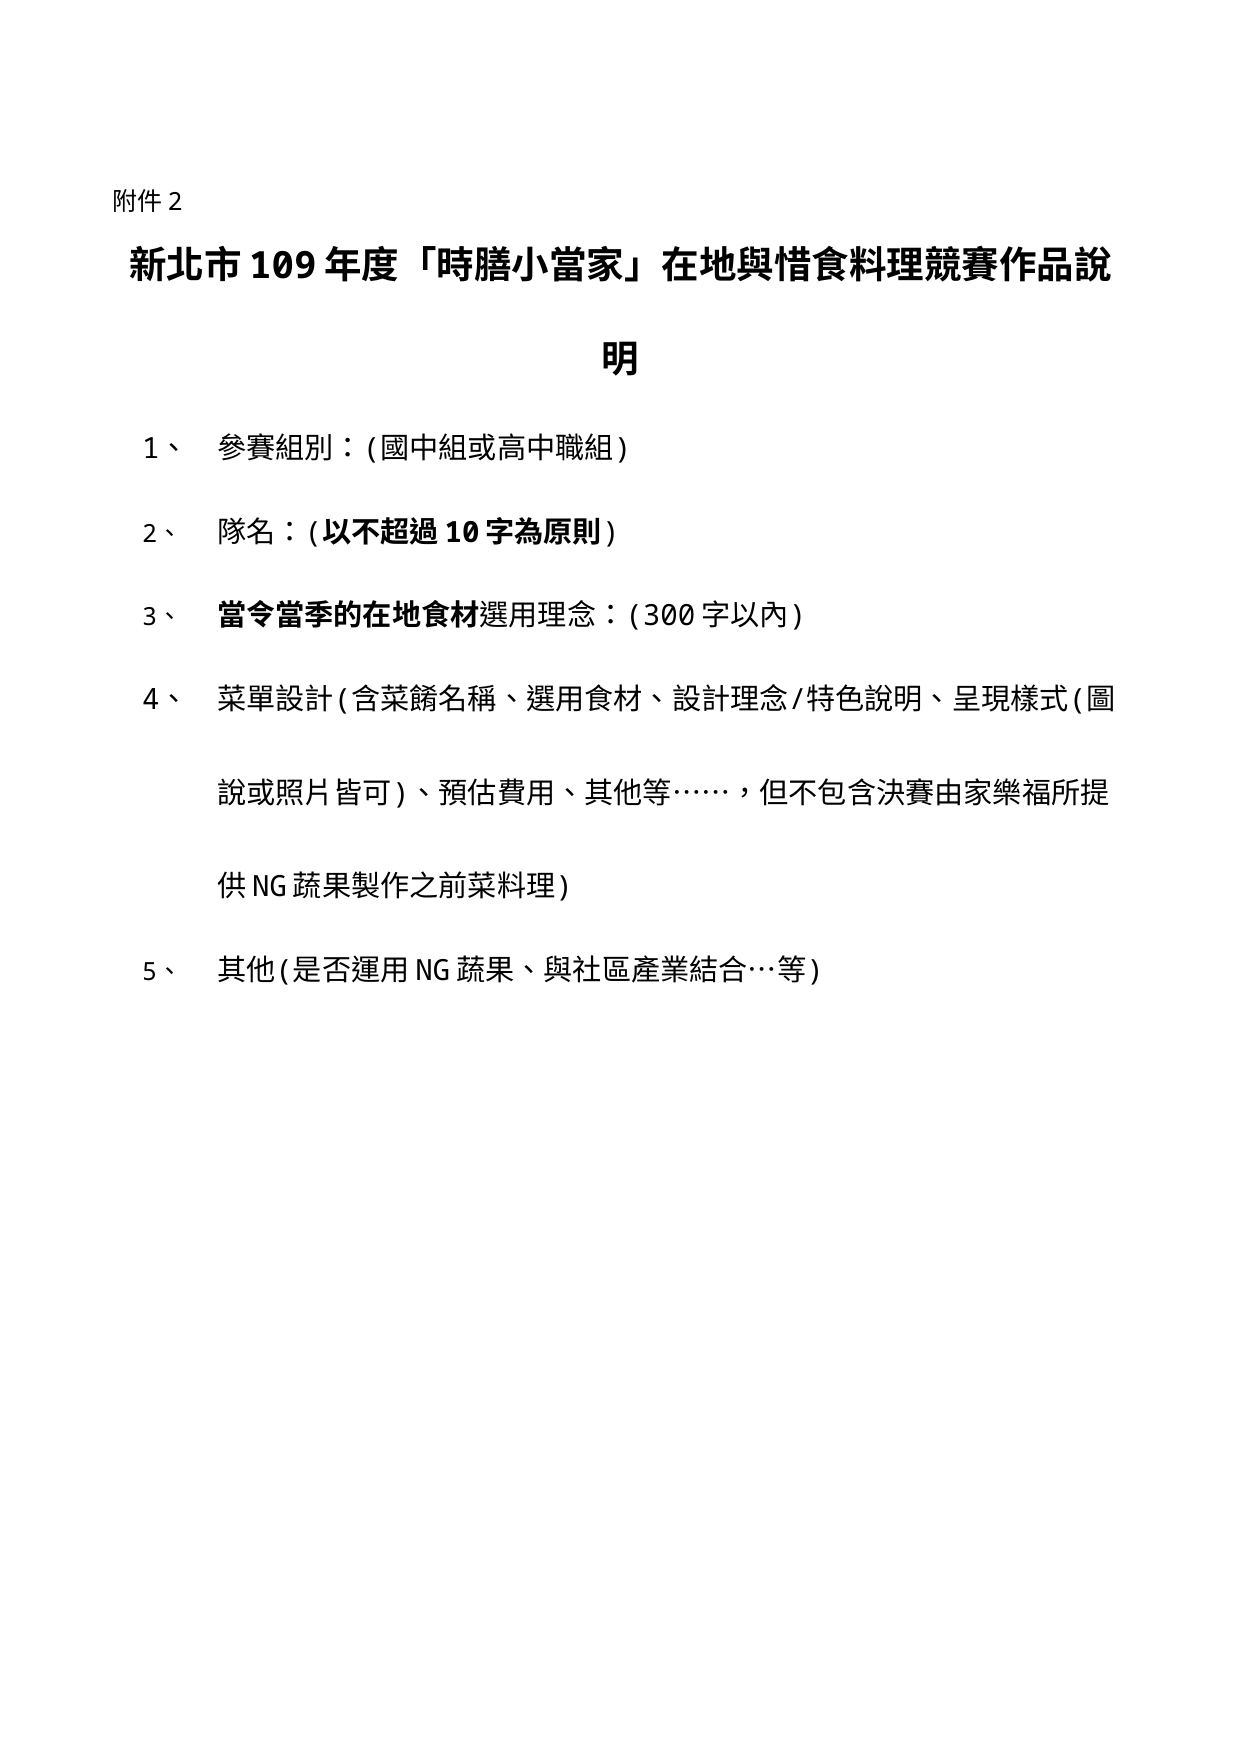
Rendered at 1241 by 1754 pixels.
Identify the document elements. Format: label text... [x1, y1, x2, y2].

text 附件2 [112, 158, 1128, 221]
list 參賽組別：(國中組或高中職組) [142, 404, 1128, 467]
text 新北市109年度「時膳小當家」在地與惜食料理競賽作品說明 [112, 221, 1128, 377]
list 菜單設計(含菜餚名稱、選用食材、設計理念/特色說明、呈現樣式(圖說或照片皆可)、預估費用、其他等……，但不包含決賽由家樂福所提供NG蔬果製作之前菜料理) [142, 655, 1128, 905]
list 當令當季的在地食材選用理念：(300字以內) [142, 571, 1128, 634]
list 隊名：(以不超過10字為原則) [142, 488, 1128, 550]
list 其他(是否運用NG蔬果、與社區產業結合…等) [142, 926, 1128, 989]
